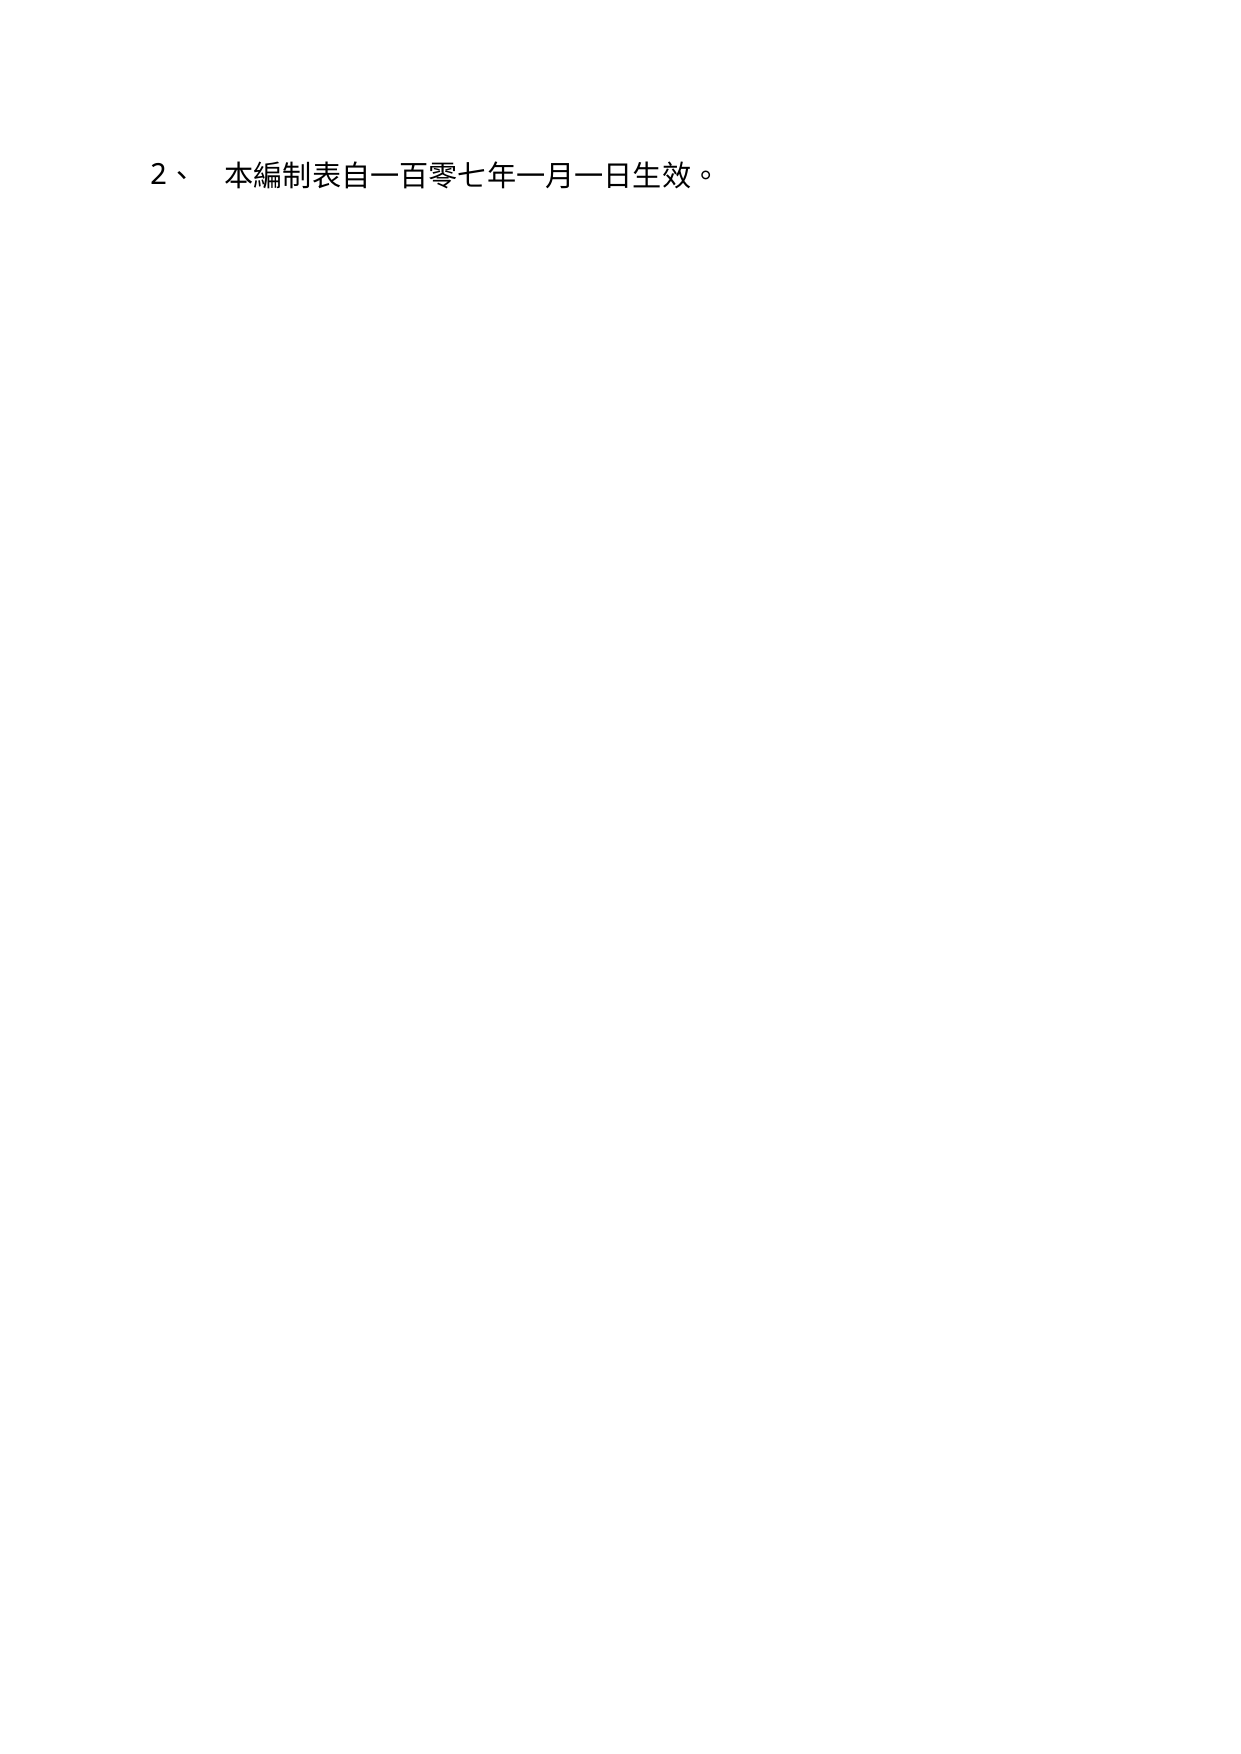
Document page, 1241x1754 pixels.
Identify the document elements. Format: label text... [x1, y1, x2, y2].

list 本編制表自一百零七年一月一日生效。 [149, 132, 1122, 194]
